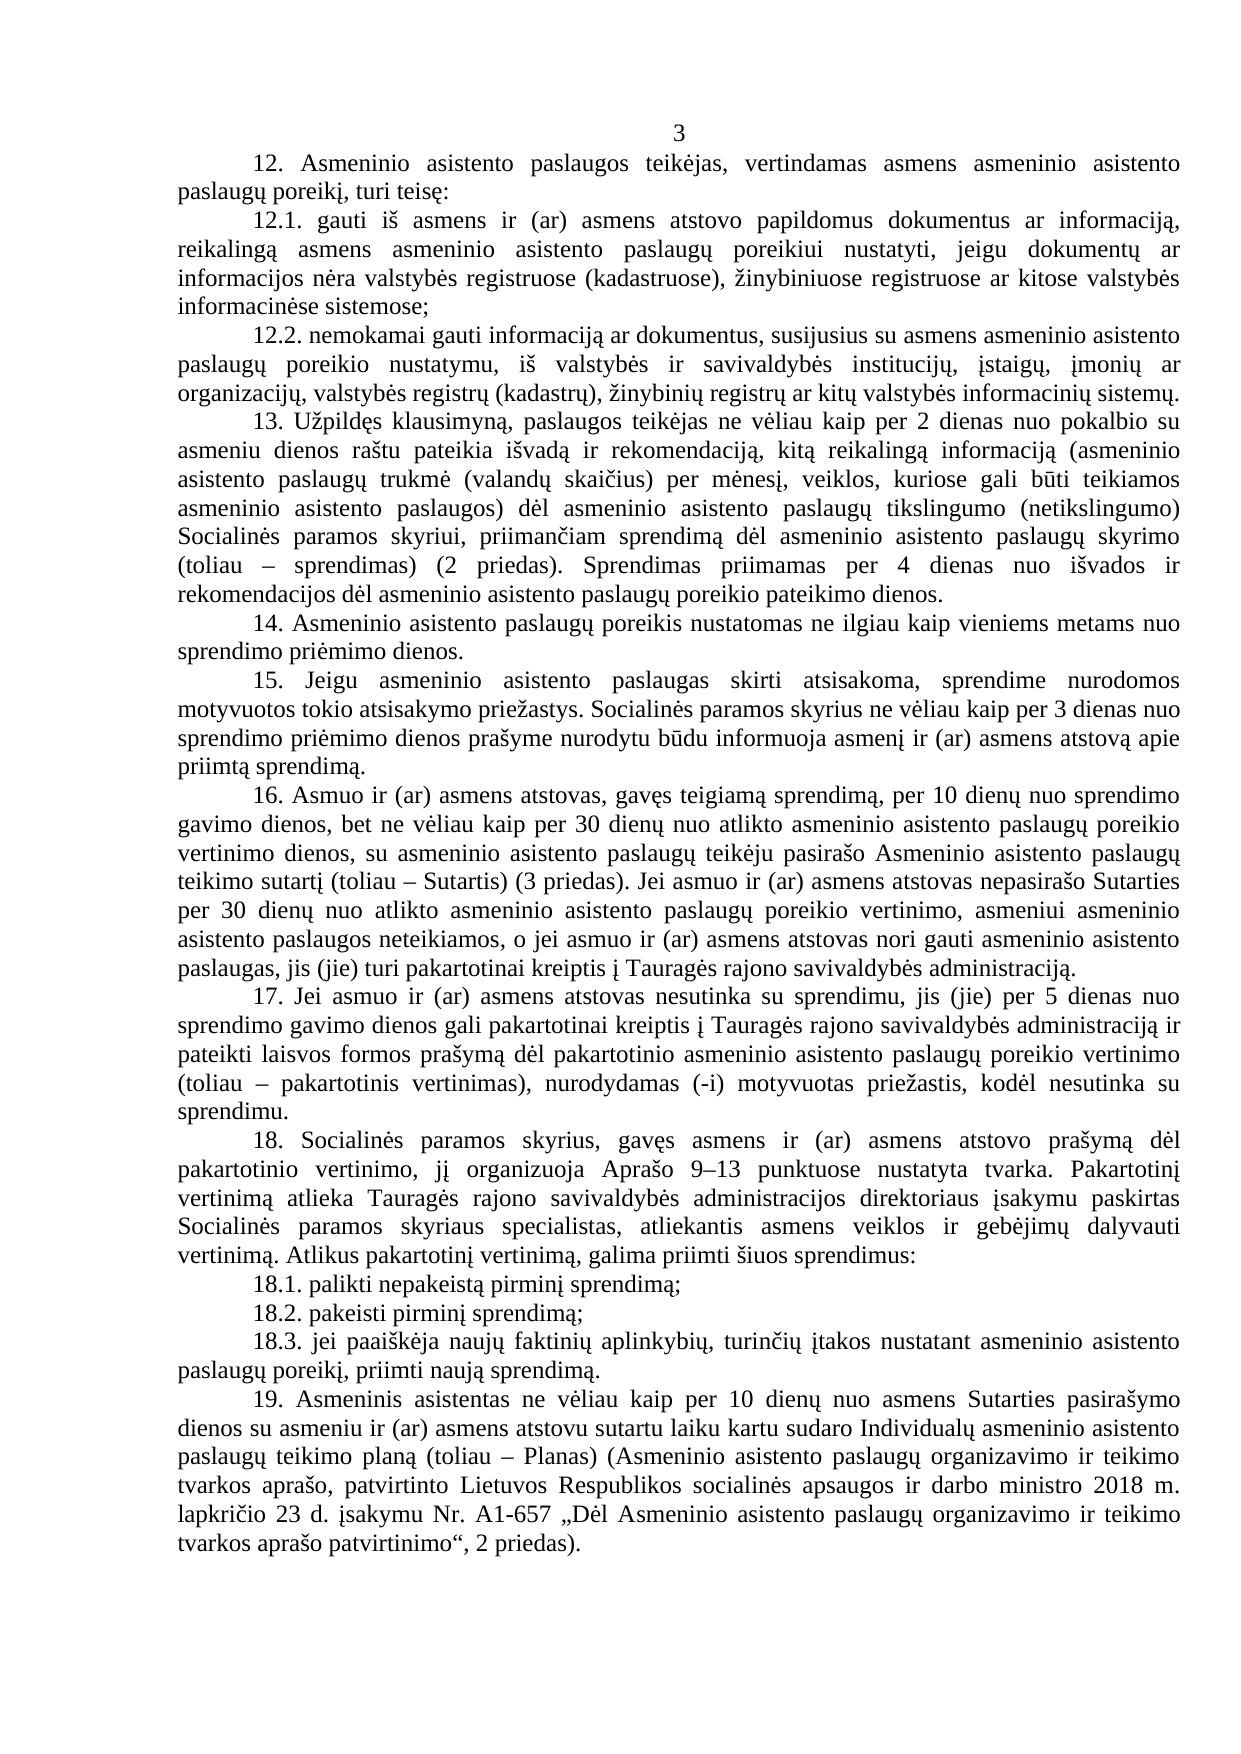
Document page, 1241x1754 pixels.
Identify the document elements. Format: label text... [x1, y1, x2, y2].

text 15. Jeigu asmeninio asistento paslaugas skirti atsisakoma, sprendime nurodomos motyvuotos tokio atsisakymo priežastys. Socialinės paramos skyrius ne vėliau kaip per 3 dienas nuo sprendimo priėmimo dienos prašyme nurodytu būdu informuoja asmenį ir (ar) asmens atstovą apie priimtą sprendimą. [177, 665, 1181, 780]
text 18.3. jei paaiškėja naujų faktinių aplinkybių, turinčių įtakos nustatant asmeninio asistento paslaugų poreikį, priimti naują sprendimą. [177, 1326, 1181, 1384]
text 19. Asmeninis asistentas ne vėliau kaip per 10 dienų nuo asmens Sutarties pasirašymo dienos su asmeniu ir (ar) asmens atstovu sutartu laiku kartu sudaro Individualų asmeninio asistento paslaugų teikimo planą (toliau – Planas) (Asmeninio asistento paslaugų organizavimo ir teikimo tvarkos aprašo, patvirtinto Lietuvos Respublikos socialinės apsaugos ir darbo ministro 2018 m. lapkričio 23 d. įsakymu Nr. A1-657 „Dėl Asmeninio asistento paslaugų organizavimo ir teikimo tvarkos aprašo patvirtinimo“, 2 priedas). [177, 1384, 1181, 1556]
text 14. Asmeninio asistento paslaugų poreikis nustatomas ne ilgiau kaip vieniems metams nuo sprendimo priėmimo dienos. [177, 608, 1181, 665]
text 16. Asmuo ir (ar) asmens atstovas, gavęs teigiamą sprendimą, per 10 dienų nuo sprendimo gavimo dienos, bet ne vėliau kaip per 30 dienų nuo atlikto asmeninio asistento paslaugų poreikio vertinimo dienos, su asmeninio asistento paslaugų teikėju pasirašo Asmeninio asistento paslaugų teikimo sutartį (toliau – Sutartis) (3 priedas). Jei asmuo ir (ar) asmens atstovas nepasirašo Sutarties per 30 dienų nuo atlikto asmeninio asistento paslaugų poreikio vertinimo, asmeniui asmeninio asistento paslaugos neteikiamos, o jei asmuo ir (ar) asmens atstovas nori gauti asmeninio asistento paslaugas, jis (jie) turi pakartotinai kreiptis į Tauragės rajono savivaldybės administraciją. [177, 780, 1181, 981]
text 18.1. palikti nepakeistą pirminį sprendimą; [177, 1269, 1181, 1298]
text 12.2. nemokamai gauti informaciją ar dokumentus, susijusius su asmens asmeninio asistento paslaugų poreikio nustatymu, iš valstybės ir savivaldybės institucijų, įstaigų, įmonių ar organizacijų, valstybės registrų (kadastrų), žinybinių registrų ar kitų valstybės informacinių sistemų. [177, 320, 1181, 406]
text 18. Socialinės paramos skyrius, gavęs asmens ir (ar) asmens atstovo prašymą dėl pakartotinio vertinimo, jį organizuoja Aprašo 9–13 punktuose nustatyta tvarka. Pakartotinį vertinimą atlieka Tauragės rajono savivaldybės administracijos direktoriaus įsakymu paskirtas Socialinės paramos skyriaus specialistas, atliekantis asmens veiklos ir gebėjimų dalyvauti vertinimą. Atlikus pakartotinį vertinimą, galima priimti šiuos sprendimus: [177, 1125, 1181, 1269]
text 13. Užpildęs klausimyną, paslaugos teikėjas ne vėliau kaip per 2 dienas nuo pokalbio su asmeniu dienos raštu pateikia išvadą ir rekomendaciją, kitą reikalingą informaciją (asmeninio asistento paslaugų trukmė (valandų skaičius) per mėnesį, veiklos, kuriose gali būti teikiamos asmeninio asistento paslaugos) dėl asmeninio asistento paslaugų tikslingumo (netikslingumo) Socialinės paramos skyriui, priimančiam sprendimą dėl asmeninio asistento paslaugų skyrimo (toliau – sprendimas) (2 priedas). Sprendimas priimamas per 4 dienas nuo išvados ir rekomendacijos dėl asmeninio asistento paslaugų poreikio pateikimo dienos. [177, 406, 1181, 608]
text 12.1. gauti iš asmens ir (ar) asmens atstovo papildomus dokumentus ar informaciją, reikalingą asmens asmeninio asistento paslaugų poreikiui nustatyti, jeigu dokumentų ar informacijos nėra valstybės registruose (kadastruose), žinybiniuose registruose ar kitose valstybės informacinėse sistemose; [177, 205, 1181, 320]
text 18.2. pakeisti pirminį sprendimą; [177, 1298, 1181, 1326]
text 17. Jei asmuo ir (ar) asmens atstovas nesutinka su sprendimu, jis (jie) per 5 dienas nuo sprendimo gavimo dienos gali pakartotinai kreiptis į Tauragės rajono savivaldybės administraciją ir pateikti laisvos formos prašymą dėl pakartotinio asmeninio asistento paslaugų poreikio vertinimo (toliau – pakartotinis vertinimas), nurodydamas (-i) motyvuotas priežastis, kodėl nesutinka su sprendimu. [177, 981, 1181, 1125]
text 12. Asmeninio asistento paslaugos teikėjas, vertindamas asmens asmeninio asistento paslaugų poreikį, turi teisę: [177, 148, 1181, 205]
